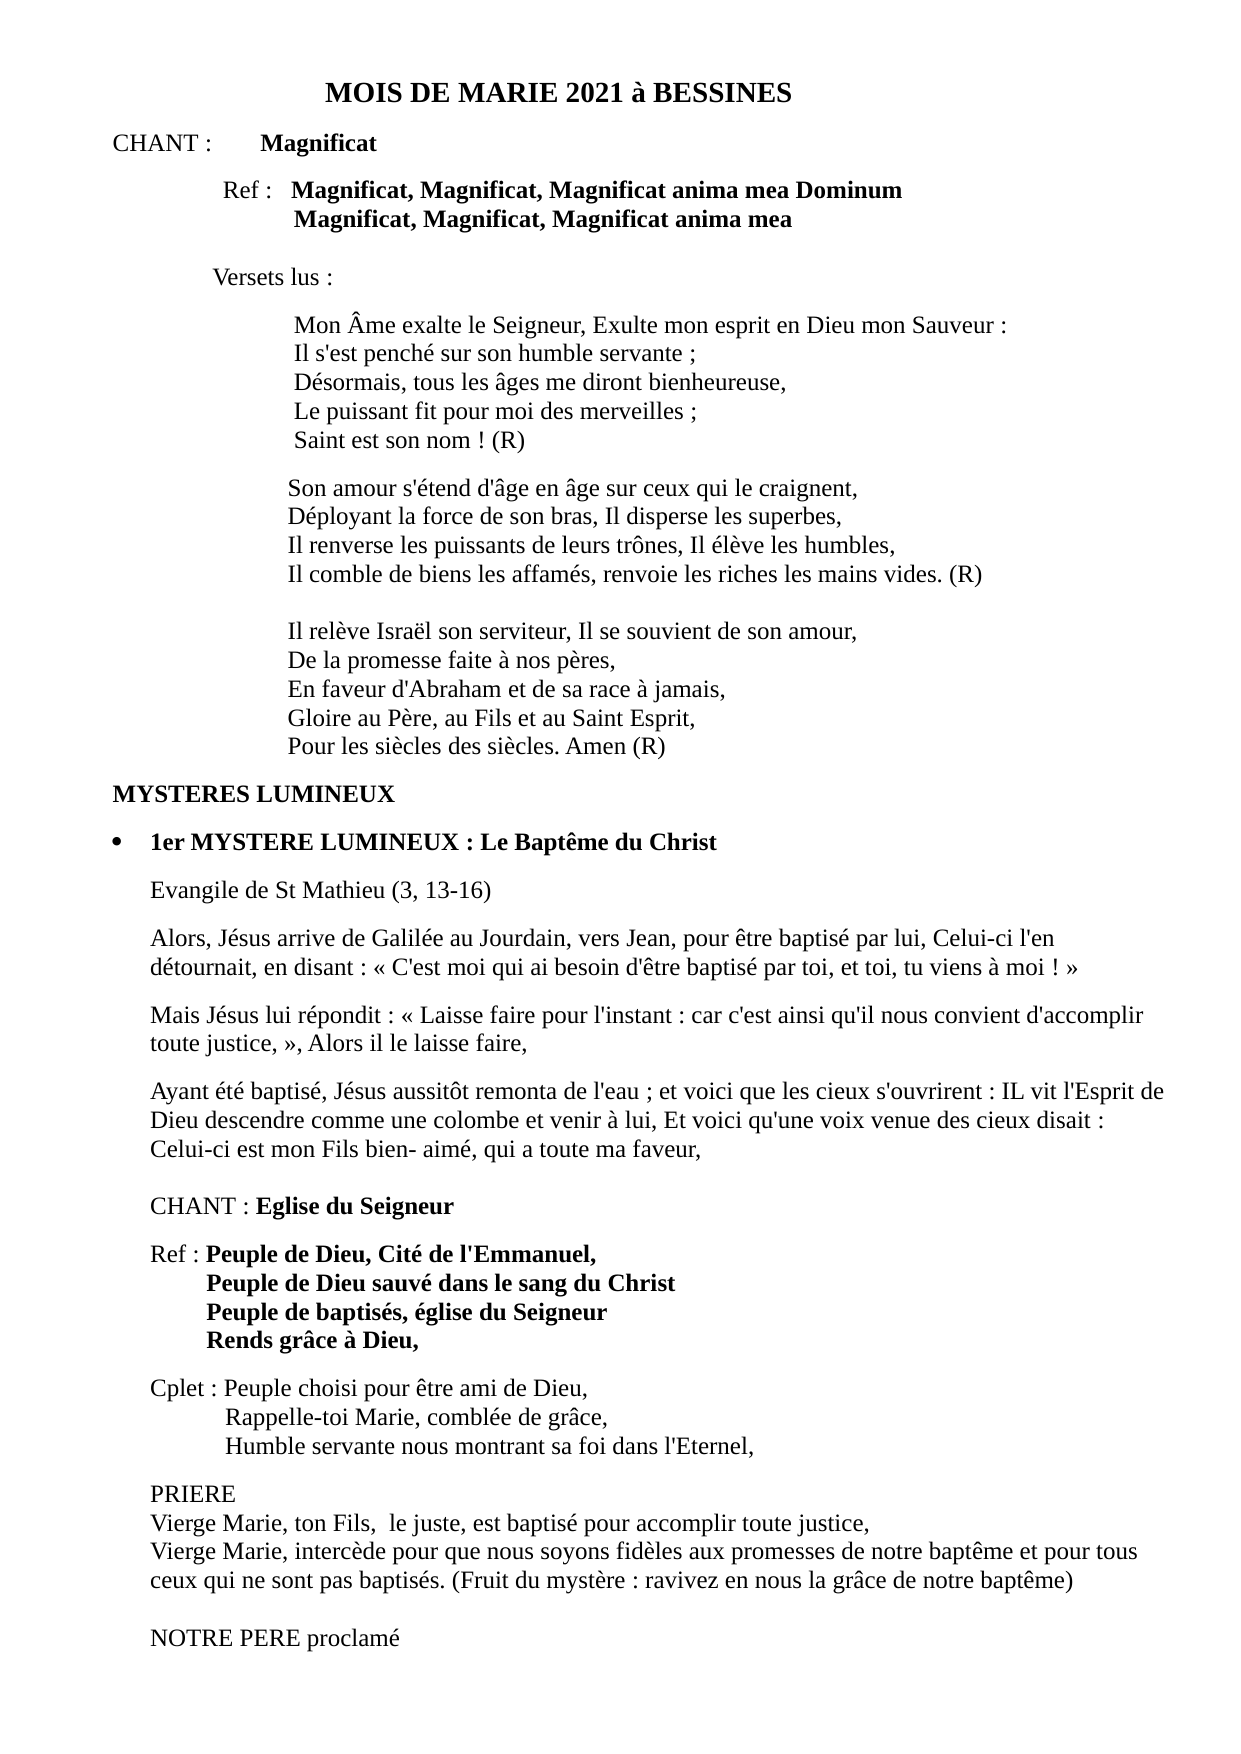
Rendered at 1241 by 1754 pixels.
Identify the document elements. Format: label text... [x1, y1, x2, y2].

text Peuple de baptisés, église du Seigneur [75, 1297, 1165, 1326]
text CHANT : Magnificat [112, 128, 1165, 156]
text NOTRE PERE proclamé [150, 1623, 1165, 1651]
text Evangile de St Mathieu (3, 13-16) [150, 875, 1165, 904]
text Déployant la force de son bras, Il disperse les superbes, [75, 501, 1165, 530]
text Rends grâce à Dieu, [75, 1326, 1165, 1354]
text Il s'est penché sur son humble servante ; [75, 338, 1165, 367]
text En faveur d'Abraham et de sa race à jamais, [75, 674, 1165, 703]
text Versets lus : [75, 262, 1165, 291]
text De la promesse faite à nos pères, [75, 645, 1165, 674]
text PRIERE [150, 1479, 1165, 1508]
text Mon Âme exalte le Seigneur, Exulte mon esprit en Dieu mon Sauveur : [75, 310, 1165, 338]
text Rappelle-toi Marie, comblée de grâce, [75, 1402, 1165, 1431]
text Gloire au Père, au Fils et au Saint Esprit, [75, 703, 1165, 731]
text MOIS DE MARIE 2021 à BESSINES [75, 75, 1165, 108]
text Magnificat, Magnificat, Magnificat anima mea [75, 204, 1165, 233]
text Alors, Jésus arrive de Galilée au Jourdain, vers Jean, pour être baptisé par lui, Celui-ci l'en détournait, en disant : « C'est moi qui ai besoin d'être baptisé par toi, et toi, tu viens à moi ! » [150, 923, 1165, 981]
text Le puissant fit pour moi des merveilles ; [75, 396, 1165, 425]
text MYSTERES LUMINEUX [112, 779, 1165, 808]
text Désormais, tous les âges me diront bienheureuse, [75, 367, 1165, 396]
text Mais Jésus lui répondit : « Laisse faire pour l'instant : car c'est ainsi qu'il nous convient d'accomplir toute justice, », Alors il le laisse faire, [150, 1000, 1165, 1057]
text Peuple de Dieu sauvé dans le sang du Christ [75, 1268, 1165, 1297]
text Il relève Israël son serviteur, Il se souvient de son amour, [75, 616, 1165, 645]
text Ref : Magnificat, Magnificat, Magnificat anima mea Dominum [223, 176, 1165, 204]
text Ayant été baptisé, Jésus aussitôt remonta de l'eau ; et voici que les cieux s'ouvrirent : IL vit l'Esprit de Dieu descendre comme une colombe et venir à lui, Et voici qu'une voix venue des cieux disait : Celui-ci est mon Fils bien- aimé, qui a toute ma faveur, [150, 1076, 1165, 1163]
text Vierge Marie, ton Fils, le juste, est baptisé pour accomplir toute justice, [150, 1508, 1165, 1536]
text Il comble de biens les affamés, renvoie les riches les mains vides. (R) [75, 559, 1165, 588]
text Son amour s'étend d'âge en âge sur ceux qui le craignent, [75, 473, 1165, 501]
text CHANT : Eglise du Seigneur [150, 1191, 1165, 1220]
text Saint est son nom ! (R) [75, 425, 1165, 453]
text Humble servante nous montrant sa foi dans l'Eternel, [75, 1431, 1165, 1460]
list 1er MYSTERE LUMINEUX : Le Baptême du Christ [112, 827, 1165, 856]
text Cplet : Peuple choisi pour être ami de Dieu, [150, 1373, 1165, 1402]
text Vierge Marie, intercède pour que nous soyons fidèles aux promesses de notre baptême et pour tous ceux qui ne sont pas baptisés. (Fruit du mystère : ravivez en nous la grâce de notre baptême) [150, 1536, 1165, 1594]
text Ref : Peuple de Dieu, Cité de l'Emmanuel, [150, 1239, 1165, 1268]
text Il renverse les puissants de leurs trônes, Il élève les humbles, [75, 530, 1165, 559]
text Pour les siècles des siècles. Amen (R) [75, 731, 1165, 760]
